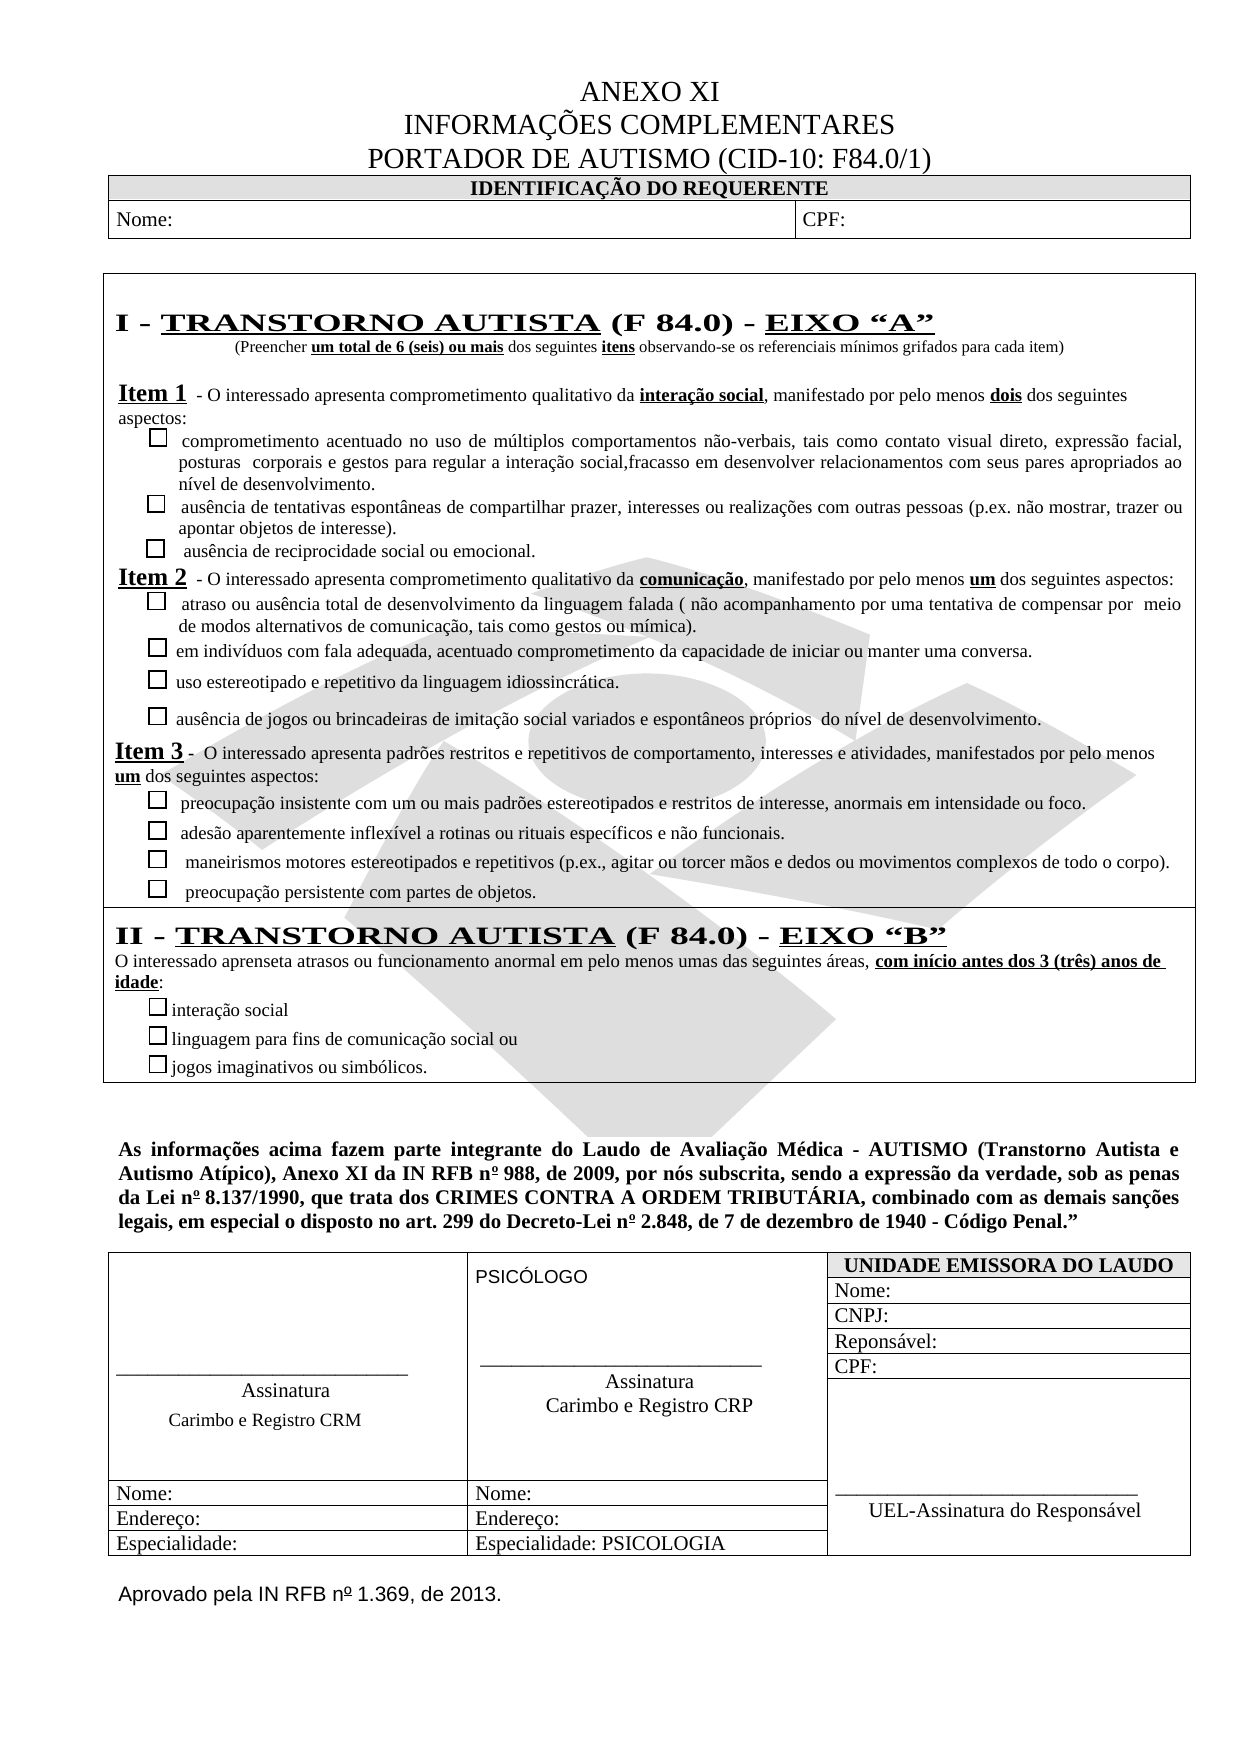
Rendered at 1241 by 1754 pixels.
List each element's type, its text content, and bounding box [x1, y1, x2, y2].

table_cell [104, 539, 156, 562]
table_cell Endereço: [109, 1506, 467, 1530]
table_header IDENTIFICAÇÃO DO REQUERENTE [109, 176, 1190, 199]
table_cell Nome: [468, 1481, 827, 1505]
table_cell Endereço: [468, 1506, 827, 1530]
table_cell Especialidade: [109, 1531, 467, 1555]
table_header [109, 1463, 467, 1480]
table_cell uso estereotipado e repetitivo da linguagem idiossincrática. [1142, 663, 1195, 700]
table_cell ausência de reciprocidade social ou emocional. [165, 539, 1195, 562]
table_cell Reponsável: [828, 1329, 1190, 1353]
title Aprovado pela IN RFB nº 1.369, de 2013. [118, 1581, 1181, 1605]
table_cell Nome: [828, 1278, 1190, 1302]
table_header UNIDADE EMISSORA DO LAUDO [828, 1253, 1190, 1277]
table_cell Nome: [109, 1481, 467, 1505]
text ANEXO XI INFORMAÇÕES COMPLEMENTARES PORTADOR DE AUTISMO (CID-10: F84.0/1) [118, 74, 1181, 174]
table_cell [828, 1379, 1190, 1555]
table_cell Item 1 - O interessado apresenta comprometimento qualitativo da interação social, manifestado por pelo menos dois dos seguintes aspectos: [104, 356, 1195, 428]
table_cell adesão aparentemente inflexível a rotinas ou rituais específicos e não funcionais. [1142, 817, 1195, 848]
table_cell linguagem para fins de comunicação social ou [1142, 1025, 1195, 1051]
table_cell linguagem para fins de comunicação social ou [104, 1025, 156, 1051]
table_cell CPF: [828, 1354, 1190, 1378]
table_cell Nome: [109, 201, 795, 238]
table_header [109, 1253, 467, 1462]
table_cell jogos imaginativos ou simbólicos. [1142, 1051, 1195, 1082]
text As informações acima fazem parte integrante do Laudo de Avaliação Médica - AUTISMO (Transtorno Autista e Autismo Atípico), Anexo XI da IN RFB nº 988, de 2009, por nós subscrita, sendo a expressão da verdade, sob as penas da Lei nº 8.137/1990, que trata dos CRIMES CONTRA A ORDEM TRIBUTÁRIA, combinado com as demais sanções legais, em especial o disposto no art. 299 do Decreto-Lei nº 2.848, de 7 de dezembro de 1940 - Código Penal.” [118, 1137, 1181, 1233]
table_cell interação social [104, 993, 156, 1025]
table_cell jogos imaginativos ou simbólicos. [104, 1051, 156, 1082]
table_header I - TRANSTORNO AUTISTA (F 84.0) - EIXO “A” (Preencher um total de 6 (seis) ou mais dos seguintes itens observando-se os referenciais mínimos grifados para cada item) [104, 274, 1195, 356]
table_cell uso estereotipado e repetitivo da linguagem idiossincrática. [104, 663, 156, 700]
table_cell comprometimento acentuado no uso de múltiplos comportamentos não-verbais, tais como contato visual direto, expressão facial, posturas corporais e gestos para regular a interação social,fracasso em desenvolver relacionamentos com seus pares apropriados ao nível de desenvolvimento. [104, 428, 1195, 494]
table_cell CPF: [796, 201, 1190, 238]
table_cell CNPJ: [828, 1304, 1190, 1327]
table_header [468, 1463, 827, 1480]
table_cell preocupação persistente com partes de objetos. [104, 874, 156, 907]
table_cell preocupação persistente com partes de objetos. [1142, 874, 1195, 907]
table_cell ausência de tentativas espontâneas de compartilhar prazer, interesses ou realizações com outras pessoas (p.ex. não mostrar, trazer ou apontar objetos de interesse). [104, 494, 1195, 539]
table_cell II - TRANSTORNO AUTISTA (F 84.0) - EIXO “B” O interessado aprenseta atrasos ou funcionamento anormal em pelo menos umas das seguintes áreas, com início antes dos 3 (três) anos de idade: [1142, 908, 1195, 993]
table_header PSICÓLOGO [468, 1253, 827, 1462]
table_cell Especialidade: PSICOLOGIA [468, 1531, 827, 1555]
table_cell interação social [1142, 993, 1195, 1025]
table_cell II - TRANSTORNO AUTISTA (F 84.0) - EIXO “B” O interessado aprenseta atrasos ou funcionamento anormal em pelo menos umas das seguintes áreas, com início antes dos 3 (três) anos de idade: [104, 908, 156, 993]
